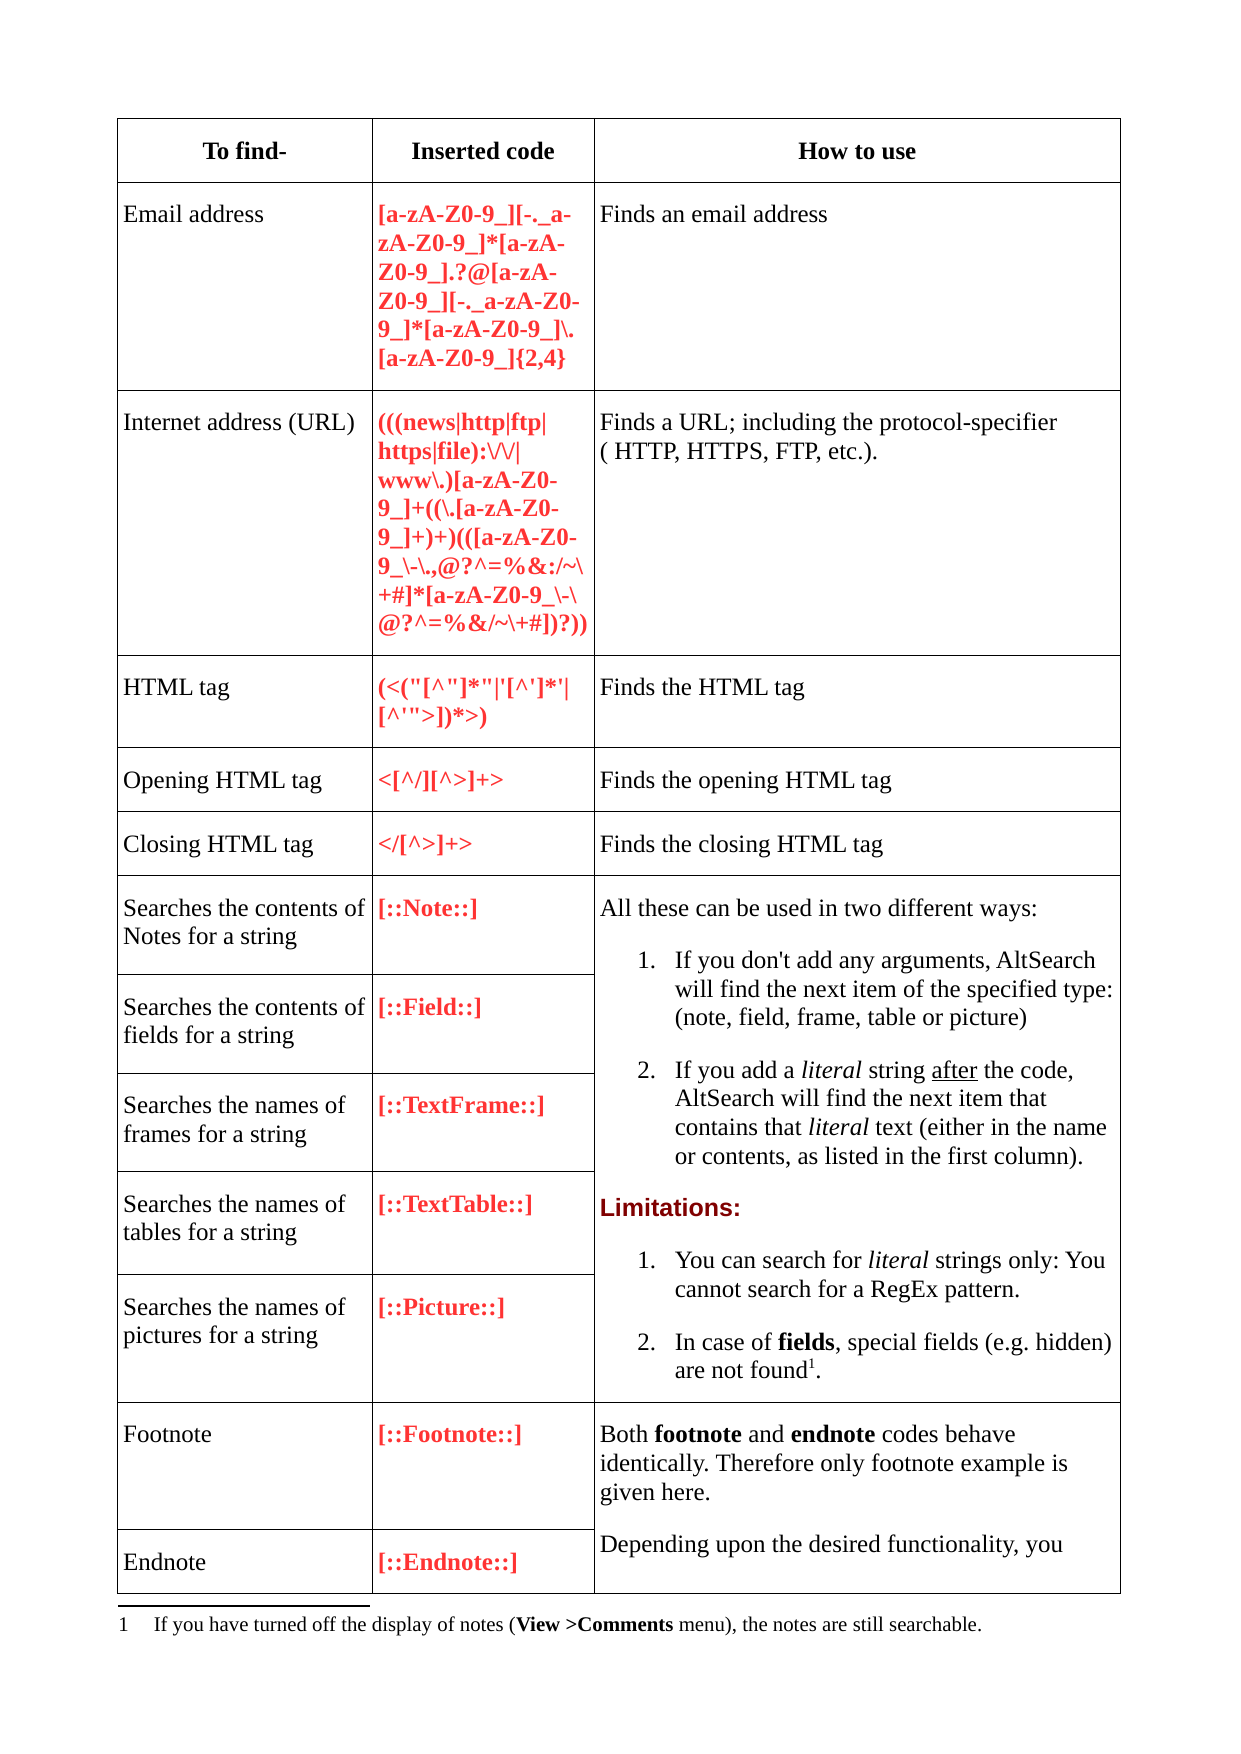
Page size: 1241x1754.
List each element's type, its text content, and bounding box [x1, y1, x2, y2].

table_cell <[^/][^>]+> [373, 748, 594, 811]
table_cell (<("[^"]*"|'[^']*'|[^'">])*>) [373, 656, 594, 747]
table_cell [::Footnote::] [373, 1403, 594, 1529]
table_cell Searches the names of tables for a string [118, 1172, 372, 1274]
table_header Inserted code [373, 119, 594, 182]
table_header How to use [595, 119, 1120, 182]
table_cell Internet address (URL) [118, 391, 372, 655]
table_cell Opening HTML tag [118, 748, 372, 811]
table_cell Searches the contents of fields for a string [118, 975, 372, 1073]
table_header To find- [118, 119, 372, 182]
table_cell Finds the opening HTML tag [595, 748, 1120, 811]
table_cell [::TextTable::] [373, 1172, 594, 1274]
table_cell [::Field::] [373, 975, 594, 1073]
table_cell [::Picture::] [373, 1275, 594, 1402]
table_cell Email address [118, 183, 372, 389]
table_cell [a-zA-Z0-9_][-._a-zA-Z0-9_]*[a-zA-Z0-9_].?@[a-zA-Z0-9_][-._a-zA-Z0-9_]*[a-zA-Z0-9_]\.[a-zA-Z0-9_]{2,4} [373, 183, 594, 389]
table_cell All these can be used in two different ways: If you don't add any arguments, AltSearch will find the next item of the specified type: (note, field, frame, table or picture) If you add a literal string after the code, AltSearch will find the next item that contains that literal text (either in the name or contents, as listed in the first column). Limitations: You can search for literal strings only: You cannot search for a RegEx pattern. In case of fields, special fields (e.g. hidden) are not found. [595, 876, 1120, 1402]
table_cell Searches the names of frames for a string [118, 1074, 372, 1171]
table_cell HTML tag [118, 656, 372, 747]
table_cell </[^>]+> [373, 812, 594, 875]
table_cell [::Note::] [373, 876, 594, 974]
table_cell Finds an email address [595, 183, 1120, 389]
table_cell Endnote [118, 1530, 372, 1593]
table_cell [::Endnote::] [373, 1530, 594, 1593]
table_cell [::TextFrame::] [373, 1074, 594, 1171]
table_cell Searches the names of pictures for a string [118, 1275, 372, 1402]
table_cell Finds a URL; including the protocol-specifier ( HTTP, HTTPS, FTP, etc.). [595, 391, 1120, 655]
table_cell (((news|http|ftp|https|file):\/\/|www\.)[a-zA-Z0-9_]+((\.[a-zA-Z0-9_]+)+)(([a-zA-Z0-9_\-\.,@?^=%&:/~\+#]*[a-zA-Z0-9_\-\@?^=%&/~\+#])?)) [373, 391, 594, 655]
table_cell Finds the HTML tag [595, 656, 1120, 747]
table_cell Closing HTML tag [118, 812, 372, 875]
table_cell Finds the closing HTML tag [595, 812, 1120, 875]
table_cell Searches the contents of Notes for a string [118, 876, 372, 974]
table_cell Footnote [118, 1403, 372, 1529]
table_cell Both footnote and endnote codes behave identically. Therefore only footnote example is given here. Depending upon the desired functionality, you [595, 1403, 1120, 1593]
